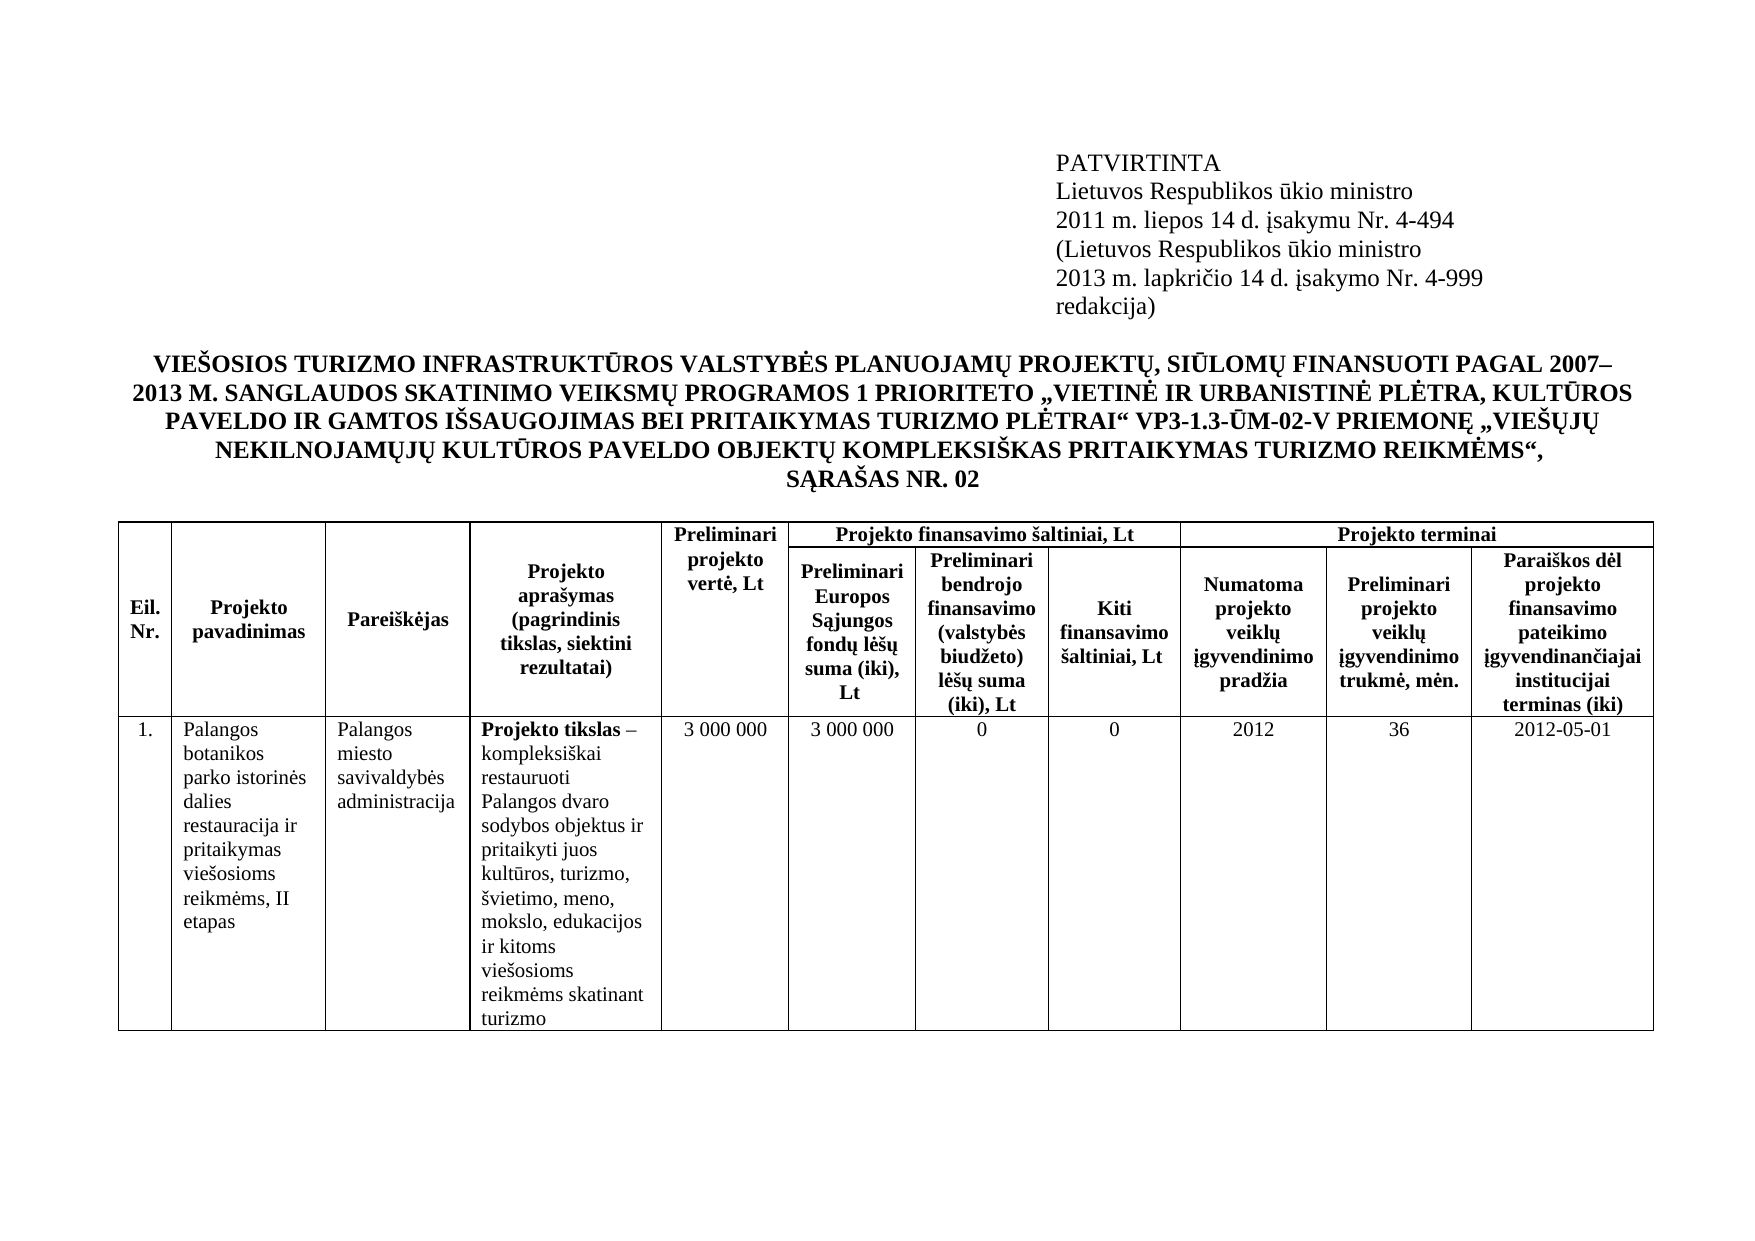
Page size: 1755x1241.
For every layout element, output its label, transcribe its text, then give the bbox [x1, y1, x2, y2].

table_cell 2012-05-01 [1472, 717, 1653, 1030]
table_header Projekto pavadinimas [172, 523, 325, 716]
text VIEŠOSIOS TURIZMO INFRASTRUKTŪROS VALSTYBĖS PLANUOJAMŲ PROJEKTŲ, SIŪLOMŲ FINANSUOTI PAGAL 2007–2013 M. SANGLAUDOS SKATINIMO VEIKSMŲ PROGRAMOS 1 PRIORITETO „VIETINĖ IR URBANISTINĖ PLĖTRA, KULTŪROS PAVELDO IR GAMTOS IŠSAUGOJIMAS BEI PRITAIKYMAS TURIZMO PLĖTRAI“ VP3-1.3-ŪM-02-V PRIEMONĘ „VIEŠŲJŲ NEKILNOJAMŲJŲ KULTŪROS PAVELDO OBJEKTŲ KOMPLEKSIŠKAS PRITAIKYMAS TURIZMO REIKMĖMS“, [129, 349, 1636, 464]
text PATVIRTINTA [1056, 148, 1636, 176]
table_cell 3 000 000 [662, 717, 788, 1030]
text redakcija) [1056, 291, 1636, 320]
table_cell Palangos botanikos parko istorinės dalies restauracija ir pritaikymas viešosioms reikmėms, II etapas [172, 717, 325, 1030]
table_cell 0 [1049, 717, 1180, 1030]
table_cell Palangos miesto savivaldybės administracija [326, 717, 469, 1030]
text 2011 m. liepos 14 d. įsakymu Nr. 4-494 [1056, 205, 1636, 234]
table_cell 0 [916, 717, 1048, 1030]
text SĄRAŠAS NR. 02 [129, 464, 1636, 493]
table_cell Paraiškos dėl projekto finansavimo pateikimo įgyvendinančiajai institucijai terminas (iki) [1472, 548, 1653, 716]
table_header Projekto finansavimo šaltiniai, Lt [789, 523, 1180, 546]
table_header Eil. Nr. [119, 523, 171, 716]
table_cell 36 [1327, 717, 1471, 1030]
table_cell Preliminari Europos Sąjungos fondų lėšų suma (iki), Lt [789, 548, 915, 716]
table_cell Kiti finansavimo šaltiniai, Lt [1049, 548, 1180, 716]
table_cell Projekto tikslas – kompleksiškai restauruoti Palangos dvaro sodybos objektus ir pritaikyti juos kultūros, turizmo, švietimo, meno, mokslo, edukacijos ir kitoms viešosioms reikmėms skatinant turizmo [471, 717, 661, 1030]
table_cell 2012 [1181, 717, 1326, 1030]
table_cell Numatoma projekto veiklų įgyvendinimo pradžia [1181, 548, 1326, 716]
text Lietuvos Respublikos ūkio ministro [1056, 176, 1636, 205]
table_header Pareiškėjas [326, 523, 469, 716]
table_header Preliminari projekto vertė, Lt [662, 523, 788, 716]
text 2013 m. lapkričio 14 d. įsakymo Nr. 4-999 [1056, 263, 1636, 291]
table_header Projekto aprašymas (pagrindinis tikslas, siektini rezultatai) [471, 523, 661, 716]
table_header Projekto terminai [1181, 523, 1653, 546]
table_cell 1. [119, 717, 171, 1030]
table_cell Preliminari projekto veiklų įgyvendinimo trukmė, mėn. [1327, 548, 1471, 716]
text (Lietuvos Respublikos ūkio ministro [1056, 234, 1636, 263]
table_cell Preliminari bendrojo finansavimo (valstybės biudžeto) lėšų suma (iki), Lt [916, 548, 1048, 716]
table_cell 3 000 000 [789, 717, 915, 1030]
